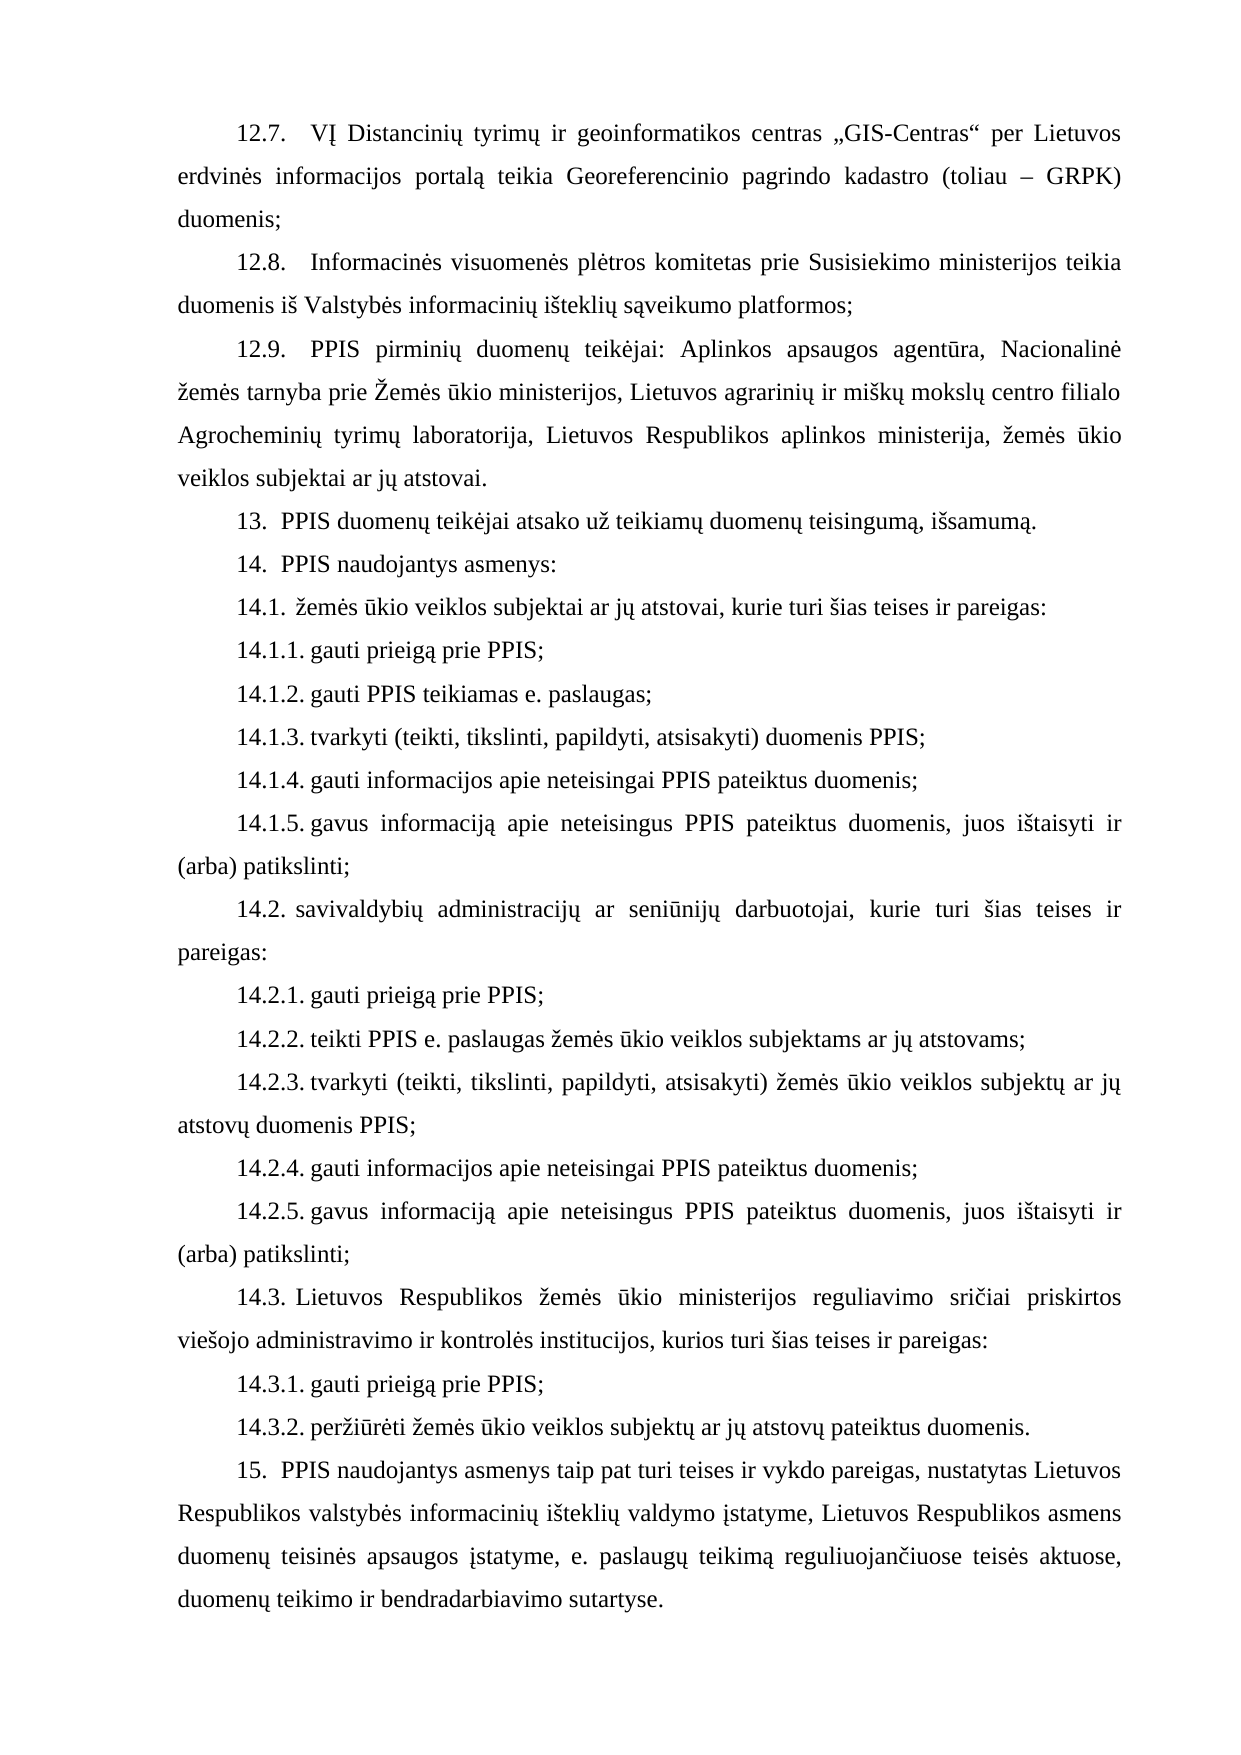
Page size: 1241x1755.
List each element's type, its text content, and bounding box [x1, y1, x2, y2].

text 14.1.5. gavus informaciją apie neteisingus PPIS pateiktus duomenis, juos ištaisyti ir (arba) patikslinti; [177, 808, 1122, 880]
text 14.2.3. tvarkyti (teikti, tikslinti, papildyti, atsisakyti) žemės ūkio veiklos subjektų ar jų atstovų duomenis PPIS; [177, 1067, 1122, 1139]
text 13. PPIS duomenų teikėjai atsako už teikiamų duomenų teisingumą, išsamumą. [177, 506, 1122, 535]
text 12.7. VĮ Distancinių tyrimų ir geoinformatikos centras „GIS-Centras“ per Lietuvos erdvinės informacijos portalą teikia Georeferencinio pagrindo kadastro (toliau – GRPK) duomenis; [177, 118, 1122, 233]
text 14.1.1. gauti prieigą prie PPIS; [177, 636, 1122, 664]
text 14.1.2. gauti PPIS teikiamas e. paslaugas; [177, 679, 1122, 707]
text 14.2.2. teikti PPIS e. paslaugas žemės ūkio veiklos subjektams ar jų atstovams; [177, 1024, 1122, 1052]
text 14. PPIS naudojantys asmenys: [177, 549, 1122, 578]
text 14.2. savivaldybių administracijų ar seniūnijų darbuotojai, kurie turi šias teises ir pareigas: [177, 894, 1122, 966]
text 12.9. PPIS pirminių duomenų teikėjai: Aplinkos apsaugos agentūra, Nacionalinė žemės tarnyba prie Žemės ūkio ministerijos, Lietuvos agrarinių ir miškų mokslų centro filialo Agrocheminių tyrimų laboratorija, Lietuvos Respublikos aplinkos ministerija, žemės ūkio veiklos subjektai ar jų atstovai. [177, 334, 1122, 492]
text 14.3.2. peržiūrėti žemės ūkio veiklos subjektų ar jų atstovų pateiktus duomenis. [177, 1412, 1122, 1441]
text 14.2.1. gauti prieigą prie PPIS; [177, 981, 1122, 1009]
text 14.3.1. gauti prieigą prie PPIS; [177, 1369, 1122, 1397]
text 14.2.5. gavus informaciją apie neteisingus PPIS pateiktus duomenis, juos ištaisyti ir (arba) patikslinti; [177, 1196, 1122, 1268]
text 14.3. Lietuvos Respublikos žemės ūkio ministerijos reguliavimo sričiai priskirtos viešojo administravimo ir kontrolės institucijos, kurios turi šias teises ir pareigas: [177, 1282, 1122, 1354]
text 14.1. žemės ūkio veiklos subjektai ar jų atstovai, kurie turi šias teises ir pareigas: [177, 592, 1122, 621]
text 15. PPIS naudojantys asmenys taip pat turi teises ir vykdo pareigas, nustatytas Lietuvos Respublikos valstybės informacinių išteklių valdymo įstatyme, Lietuvos Respublikos asmens duomenų teisinės apsaugos įstatyme, e. paslaugų teikimą reguliuojančiuose teisės aktuose, duomenų teikimo ir bendradarbiavimo sutartyse. [177, 1455, 1122, 1613]
text 14.2.4. gauti informacijos apie neteisingai PPIS pateiktus duomenis; [177, 1153, 1122, 1182]
text 14.1.3. tvarkyti (teikti, tikslinti, papildyti, atsisakyti) duomenis PPIS; [177, 722, 1122, 751]
text 12.8. Informacinės visuomenės plėtros komitetas prie Susisiekimo ministerijos teikia duomenis iš Valstybės informacinių išteklių sąveikumo platformos; [177, 247, 1122, 319]
text 14.1.4. gauti informacijos apie neteisingai PPIS pateiktus duomenis; [177, 765, 1122, 794]
